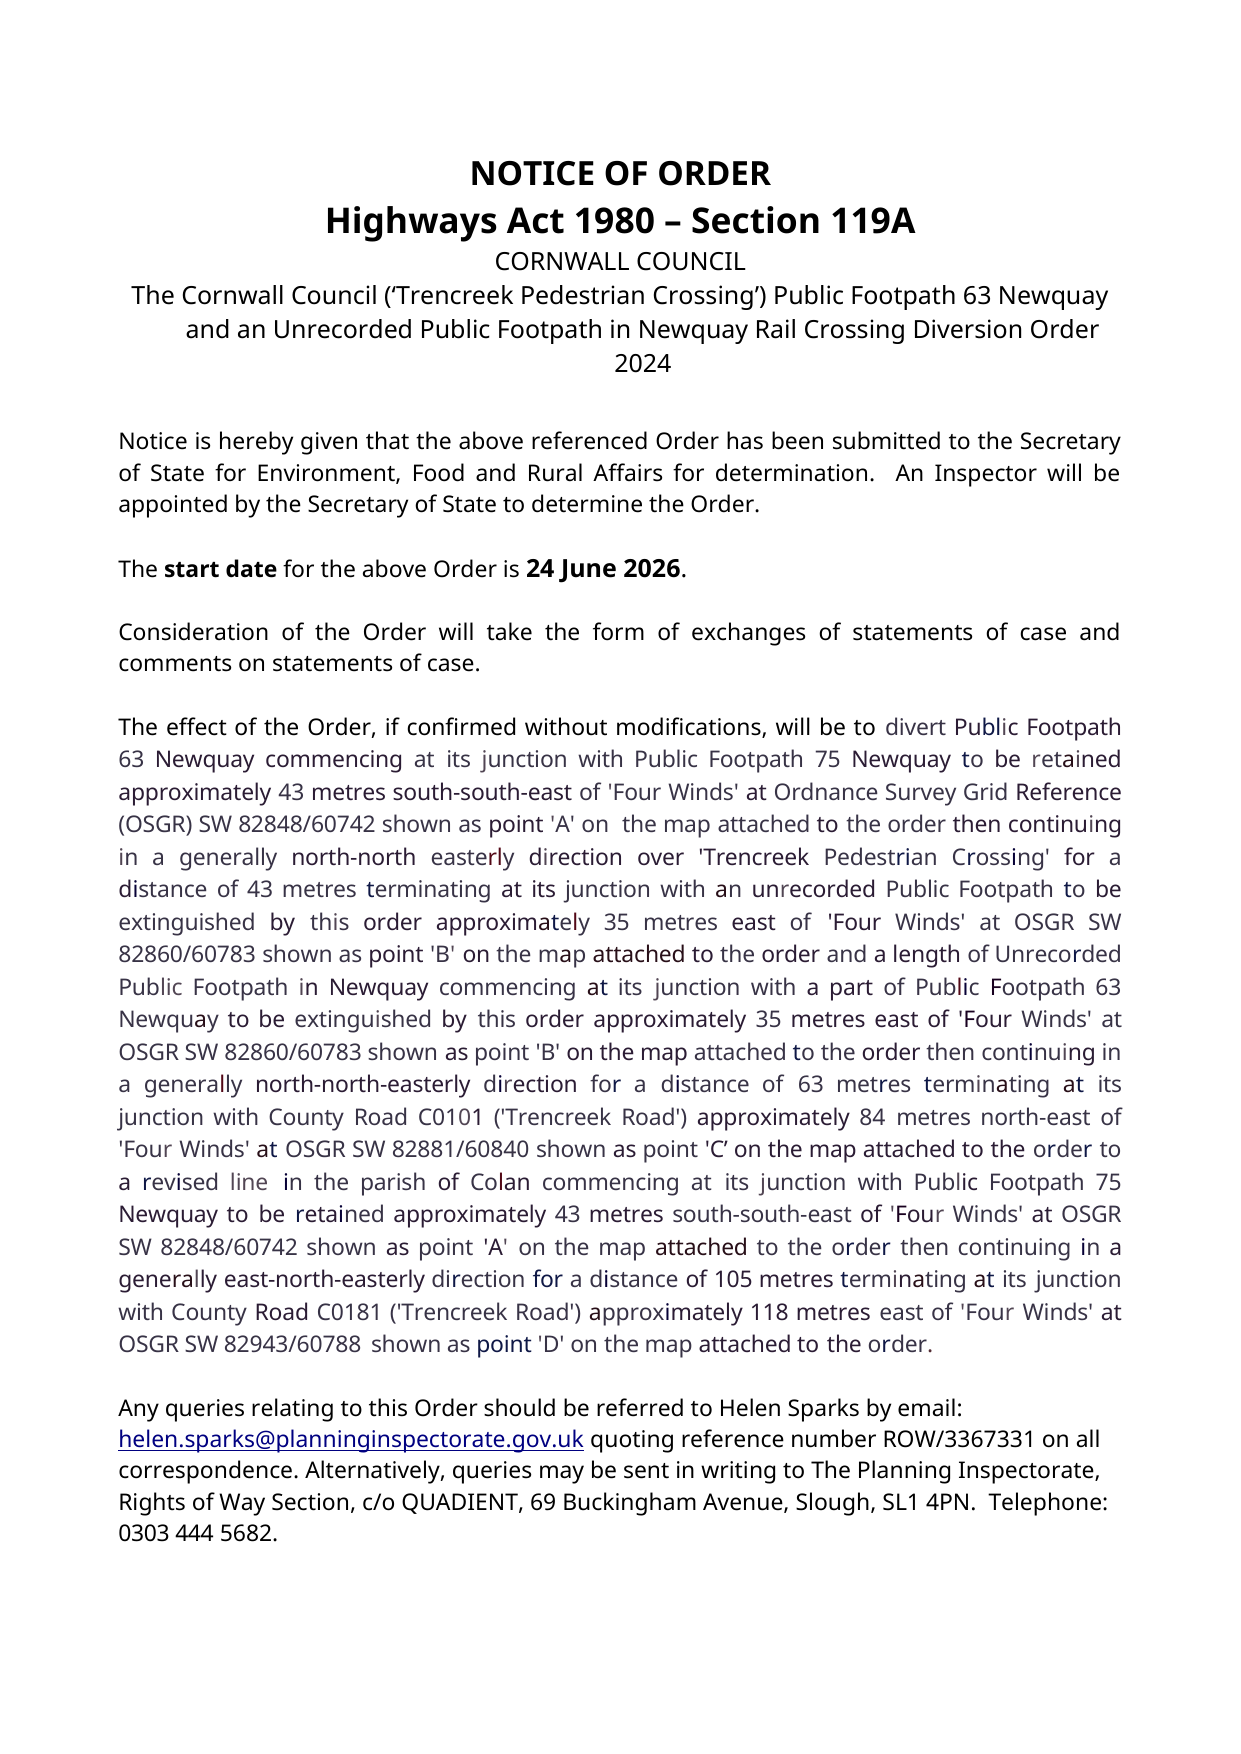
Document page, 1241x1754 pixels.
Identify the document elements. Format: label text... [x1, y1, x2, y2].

text NOTICE OF ORDER [118, 150, 1122, 195]
text Consideration of the Order will take the form of exchanges of statements of case and comments on statements of case. [118, 616, 1122, 678]
text Any queries relating to this Order should be referred to Helen Sparks by email: helen.sparks@planninginspectorate.gov.uk quoting reference number ROW/3367331 on all correspondence. Alternatively, queries may be sent in writing to The Planning Inspectorate, Rights of Way Section, c/o QUADIENT, 69 Buckingham Avenue, Slough, SL1 4PN. Telephone: 0303 444 5682. [118, 1392, 1122, 1548]
text The Cornwall Council (‘Trencreek Pedestrian Crossing’) Public Footpath 63 Newquay and an Unrecorded Public Footpath in Newquay Rail Crossing Diversion Order 2024 [118, 278, 1122, 380]
text Highways Act 1980 – Section 119A [118, 195, 1122, 244]
text Notice is hereby given that the above referenced Order has been submitted to the Secretary of State for Environment, Food and Rural Affairs for determination. An Inspector will be appointed by the Secretary of State to determine the Order. [118, 425, 1122, 519]
text The start date for the above Order is 24 June 2026. [118, 550, 1122, 584]
text The effect of the Order, if confirmed without modifications, will be to divert Public Footpath 63 Newquay commencing at its junction with Public Footpath 75 Newquay to be retained approximately 43 metres south-south-east of 'Four Winds' at Ordnance Survey Grid Reference (OSGR) SW 82848/60742 shown as point 'A' on the map attached to the order then continuing in a generally north-north easterly direction over 'Trencreek Pedestrian Crossing' for a distance of 43 metres terminating at its junction with an unrecorded Public Footpath to be extinguished by this order approximately 35 metres east of 'Four Winds' at OSGR SW 82860/60783 shown as point 'B' on the map attached to the order and a length of Unrecorded Public Footpath in Newquay commencing at its junction with a part of Public Footpath 63 Newquay to be extinguished by this order approximately 35 metres east of 'Four Winds' at OSGR SW 82860/60783 shown as point 'B' on the map attached to the order then continuing in a generally north-north-easterly direction for a distance of 63 metres terminating at its junction with County Road C0101 ('Trencreek Road') approximately 84 metres north-east of 'Four Winds' at OSGR SW 82881/60840 shown as point 'C’ on the map attached to the order to a revised line in the parish of Colan commencing at its junction with Public Footpath 75 Newquay to be retained approximately 43 metres south-south-east of 'Four Winds' at OSGR SW 82848/60742 shown as point 'A' on the map attached to the order then continuing in a generally east-north-easterly direction for a distance of 105 metres terminating at its junction with County Road C0181 ('Trencreek Road') approximately 118 metres east of 'Four Winds' at OSGR SW 82943/60788 shown as point 'D' on the map attached to the order. [118, 711, 1122, 1359]
text CORNWALL COUNCIL [118, 244, 1122, 278]
